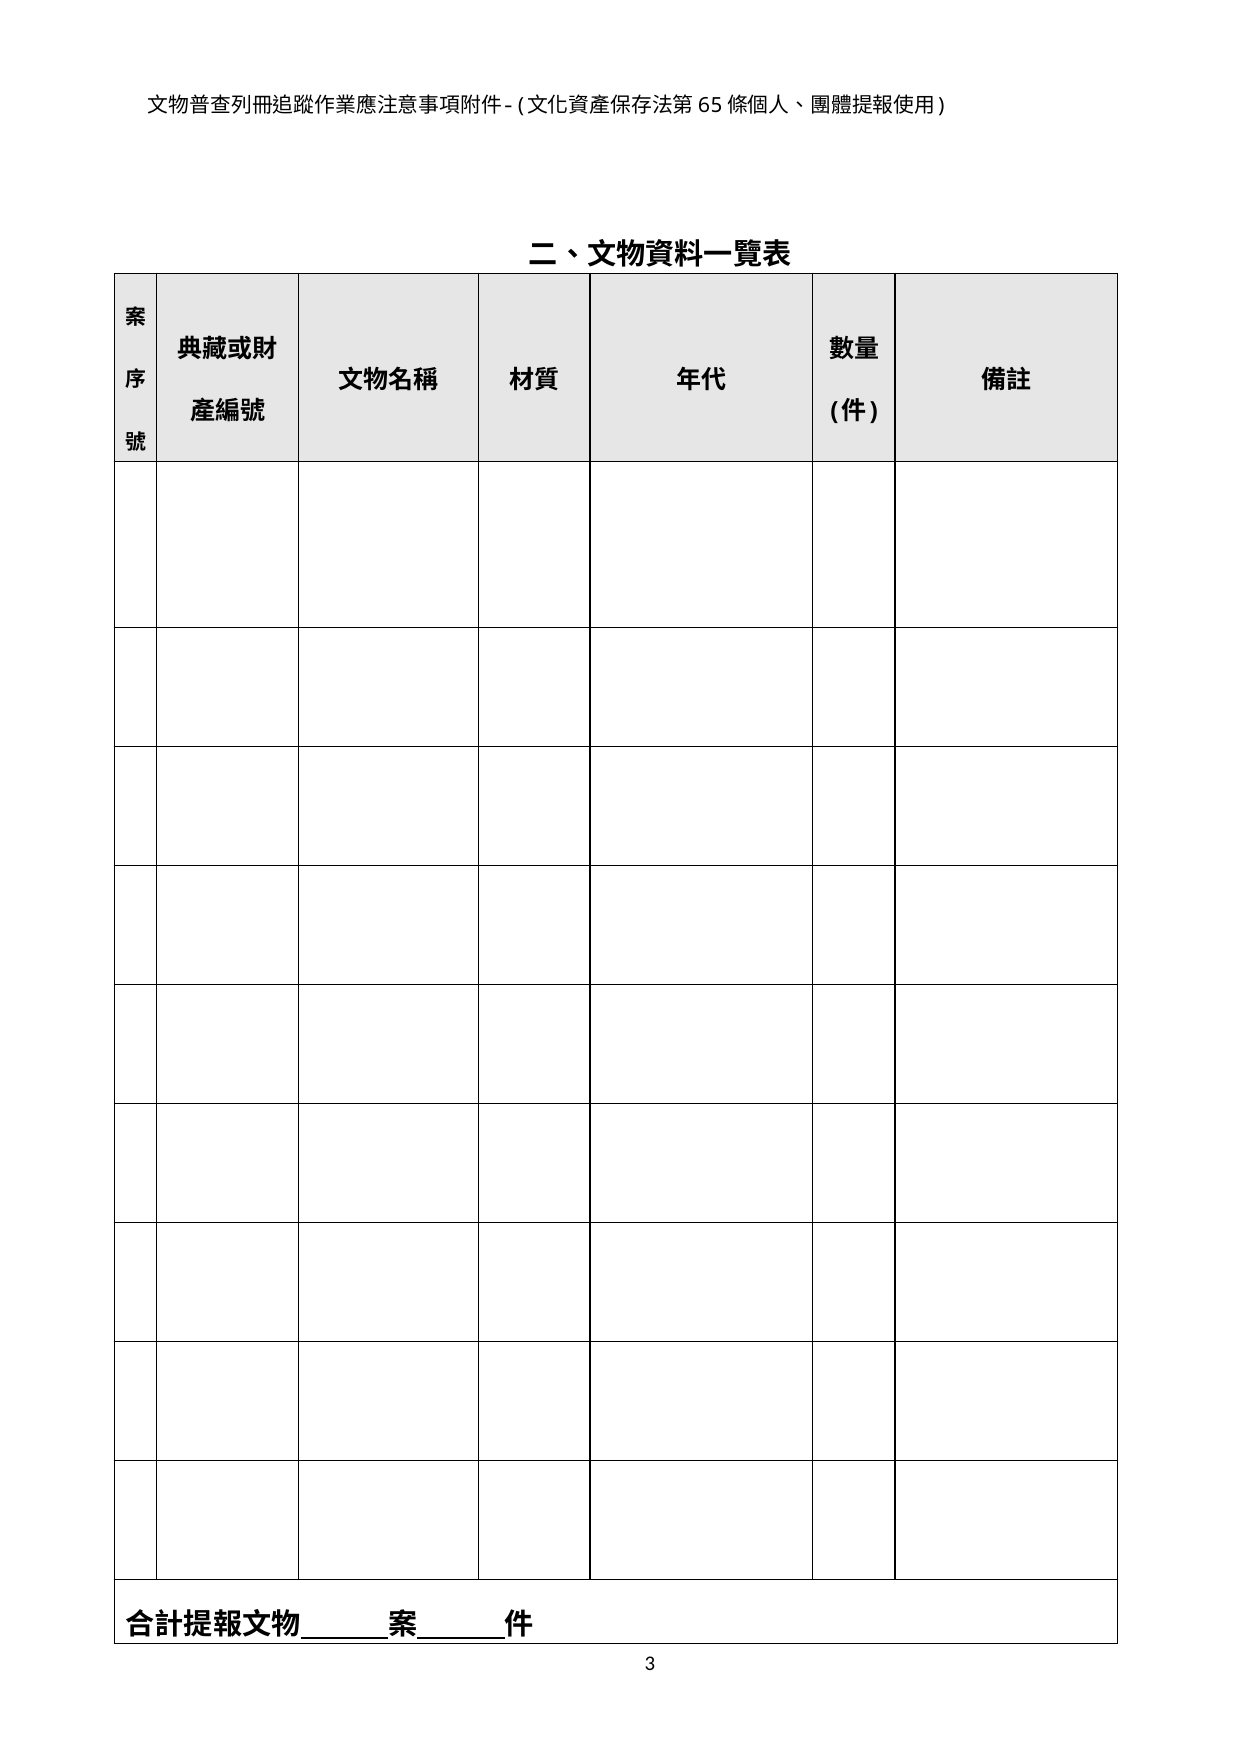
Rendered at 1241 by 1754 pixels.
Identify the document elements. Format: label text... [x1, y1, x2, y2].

table_cell [299, 1342, 478, 1460]
table_cell [479, 985, 589, 1103]
table_cell [479, 866, 589, 984]
table_cell 合計提報文物 案 件 [115, 1580, 1117, 1642]
table_cell [896, 1342, 1117, 1460]
table_cell [591, 462, 812, 627]
table_header 材質 [479, 274, 589, 461]
table_cell [115, 747, 156, 865]
table_cell [115, 985, 156, 1103]
table_cell [479, 462, 589, 627]
table_header 典藏或財產編號 [157, 274, 298, 461]
table_cell [299, 866, 478, 984]
table_cell [813, 1461, 894, 1579]
table_cell [299, 462, 478, 627]
table_cell [115, 1461, 156, 1579]
table_cell [896, 628, 1117, 746]
table_header 年代 [591, 274, 812, 461]
table_cell [115, 1342, 156, 1460]
table_cell [591, 628, 812, 746]
table_cell [591, 866, 812, 984]
table_cell [299, 985, 478, 1103]
table_header 備註 [896, 274, 1117, 461]
table_cell [157, 747, 298, 865]
table_header 案序號 [115, 274, 156, 461]
table_cell [813, 1223, 894, 1341]
table_cell [479, 747, 589, 865]
table_cell [896, 1461, 1117, 1579]
table_cell [157, 866, 298, 984]
table_cell [813, 1342, 894, 1460]
table_cell [115, 866, 156, 984]
table_cell [157, 1461, 298, 1579]
table_cell [896, 985, 1117, 1103]
table_cell [479, 1461, 589, 1579]
table_cell [591, 747, 812, 865]
table_cell [157, 1342, 298, 1460]
table_cell [479, 1223, 589, 1341]
table_cell [115, 628, 156, 746]
table_header 數量(件) [813, 274, 894, 461]
table_cell [591, 1461, 812, 1579]
table_cell [896, 462, 1117, 627]
table_header 文物名稱 [299, 274, 478, 461]
table_cell [591, 1342, 812, 1460]
table_cell [896, 747, 1117, 865]
table_cell [115, 1223, 156, 1341]
table_cell [157, 985, 298, 1103]
table_cell [813, 747, 894, 865]
table_cell [896, 1223, 1117, 1341]
table_cell [479, 1104, 589, 1222]
table_cell [299, 747, 478, 865]
table_cell [813, 628, 894, 746]
table_cell [813, 462, 894, 627]
table_cell [115, 1104, 156, 1222]
table_cell [299, 628, 478, 746]
table_cell [896, 866, 1117, 984]
table_cell [157, 628, 298, 746]
table_cell [115, 462, 156, 627]
table_cell [591, 1104, 812, 1222]
table_cell [591, 1223, 812, 1341]
table_cell [299, 1461, 478, 1579]
table_cell [813, 985, 894, 1103]
table_cell [157, 1223, 298, 1341]
table_cell [591, 985, 812, 1103]
table_cell [479, 628, 589, 746]
table_cell [299, 1223, 478, 1341]
table_cell [479, 1342, 589, 1460]
text 二、文物資料一覽表 [133, 210, 1187, 272]
table_cell [813, 1104, 894, 1222]
table_cell [896, 1104, 1117, 1222]
table_cell [299, 1104, 478, 1222]
table_cell [813, 866, 894, 984]
table_cell [157, 462, 298, 627]
table_cell [157, 1104, 298, 1222]
